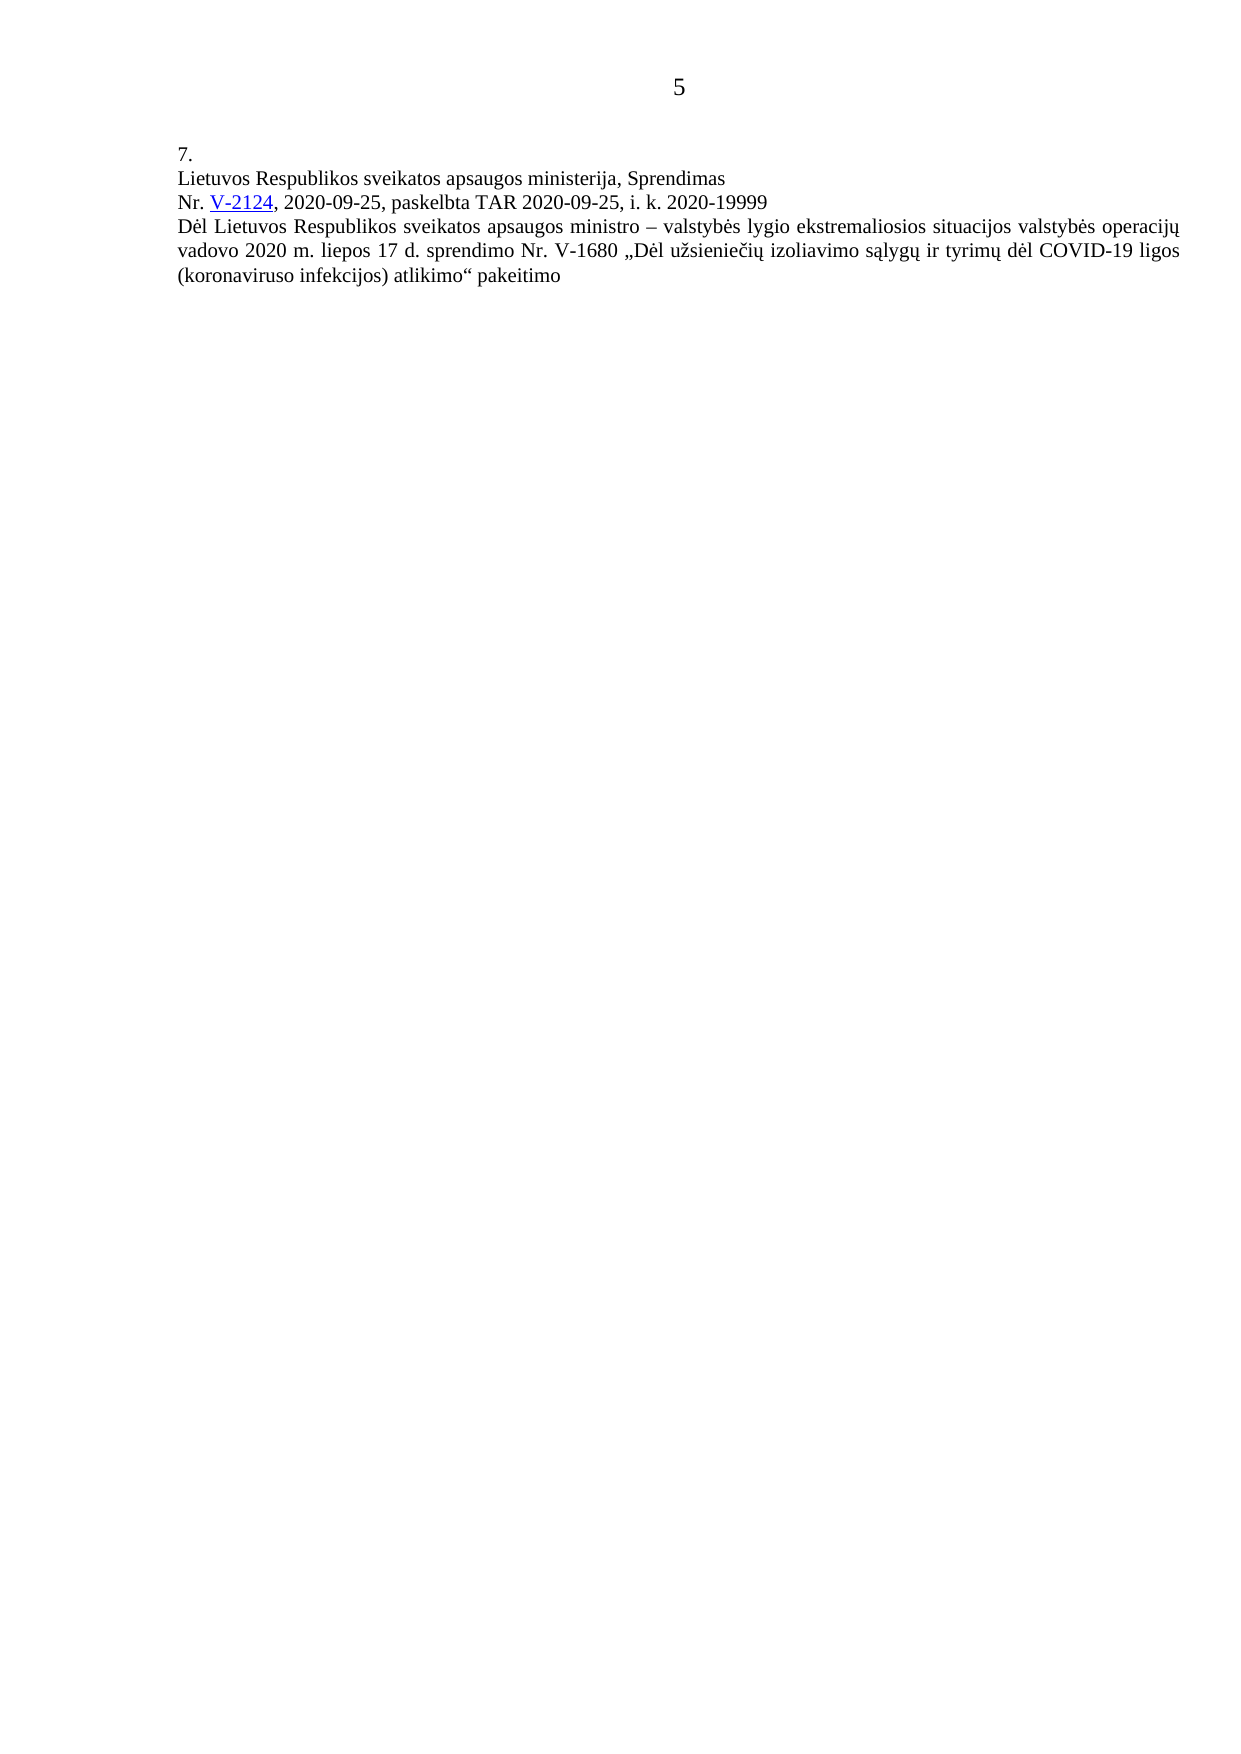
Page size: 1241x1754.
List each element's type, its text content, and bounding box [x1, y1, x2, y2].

text Nr. V-2124, 2020-09-25, paskelbta TAR 2020-09-25, i. k. 2020-19999 [177, 190, 1181, 214]
text 7. [177, 142, 1181, 166]
text Lietuvos Respublikos sveikatos apsaugos ministerija, Sprendimas [177, 166, 1181, 190]
text Dėl Lietuvos Respublikos sveikatos apsaugos ministro – valstybės lygio ekstremaliosios situacijos valstybės operacijų vadovo 2020 m. liepos 17 d. sprendimo Nr. V-1680 „Dėl užsieniečių izoliavimo sąlygų ir tyrimų dėl COVID-19 ligos (koronaviruso infekcijos) atlikimo“ pakeitimo [177, 214, 1181, 287]
